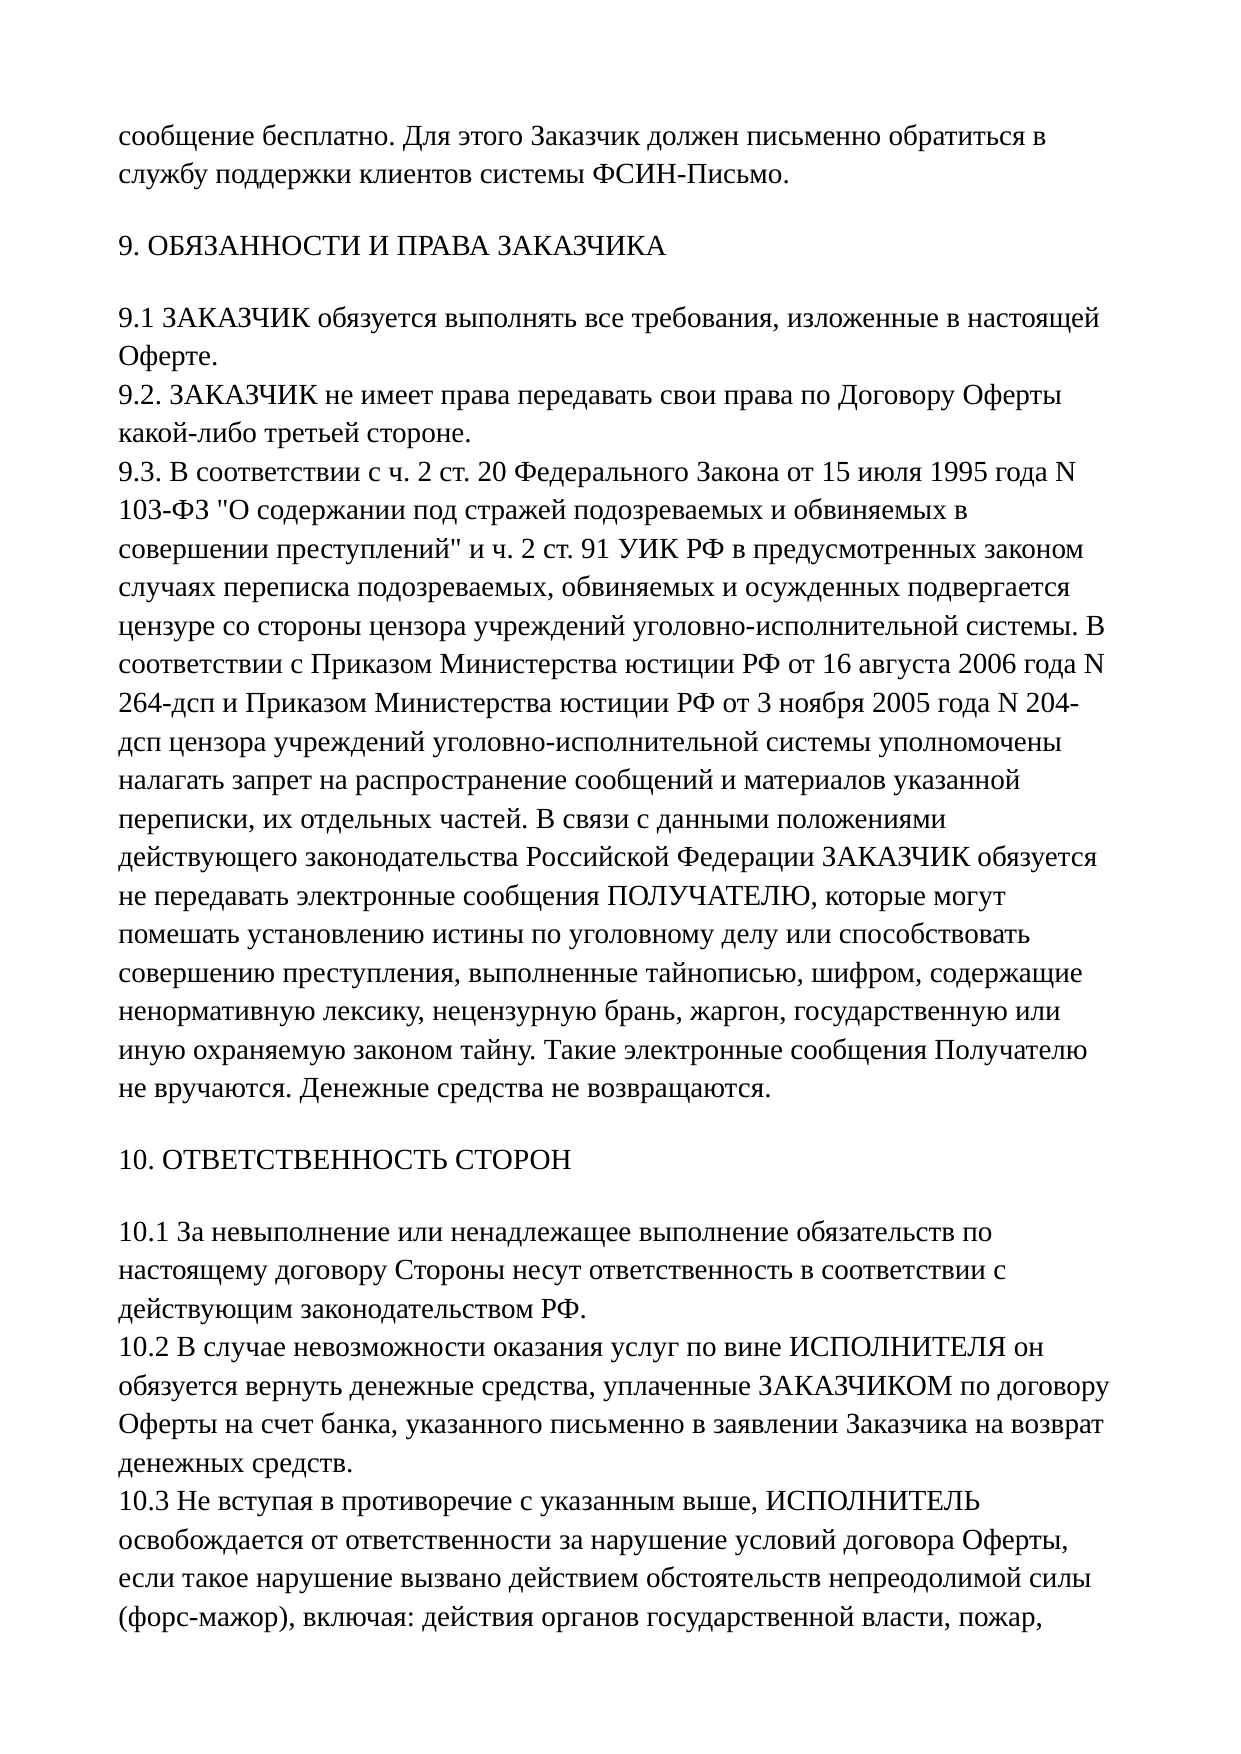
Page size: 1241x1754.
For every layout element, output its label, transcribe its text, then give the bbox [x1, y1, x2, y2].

text сообщение бесплатно. Для этого Заказчик должен письменно обратиться в службу поддержки клиентов системы ФСИН-Письмо. 9. ОБЯЗАННОСТИ И ПРАВА ЗАКАЗЧИКА 9.1 ЗАКАЗЧИК обязуется выполнять все требования, изложенные в настоящей Оферте. 9.2. ЗАКАЗЧИК не имеет права передавать свои права по Договору Оферты какой-либо третьей стороне. 9.3. В соответствии с ч. 2 ст. 20 Федерального Закона от 15 июля 1995 года N 103-ФЗ "О содержании под стражей подозреваемых и обвиняемых в совершении преступлений" и ч. 2 ст. 91 УИК РФ в предусмотренных законом случаях переписка подозреваемых, обвиняемых и осужденных подвергается цензуре со стороны цензора учреждений уголовно-исполнительной системы. В соответствии с Приказом Министерства юстиции РФ от 16 августа 2006 года N 264-дсп и Приказом Министерства юстиции РФ от 3 ноября 2005 года N 204-дсп цензора учреждений уголовно-исполнительной системы уполномочены налагать запрет на распространение сообщений и материалов указанной переписки, их отдельных частей. В связи с данными положениями действующего законодательства Российской Федерации ЗАКАЗЧИК обязуется не передавать электронные сообщения ПОЛУЧАТЕЛЮ, которые могут помешать установлению истины по уголовному делу или способствовать совершению преступления, выполненные тайнописью, шифром, содержащие ненормативную лексику, нецензурную брань, жаргон, государственную или иную охраняемую законом тайну. Такие электронные сообщения Получателю не вручаются. Денежные средства не возвращаются. 10. ОТВЕТСТВЕННОСТЬ СТОРОН 10.1 За невыполнение или ненадлежащее выполнение обязательств по настоящему договору Стороны несут ответственность в соответствии с действующим законодательством РФ. 10.2 В случае невозможности оказания услуг по вине ИСПОЛНИТЕЛЯ он обязуется вернуть денежные средства, уплаченные ЗАКАЗЧИКОМ по договору Оферты на счет банка, указанного письменно в заявлении Заказчика на возврат денежных средств. 10.3 Не вступая в противоречие с указанным выше, ИСПОЛНИТЕЛЬ освобождается от ответственности за нарушение условий договора Оферты, если такое нарушение вызвано действием обстоятельств непреодолимой силы (форс-мажор), включая: действия органов государственной власти, пожар, [118, 118, 1122, 1633]
